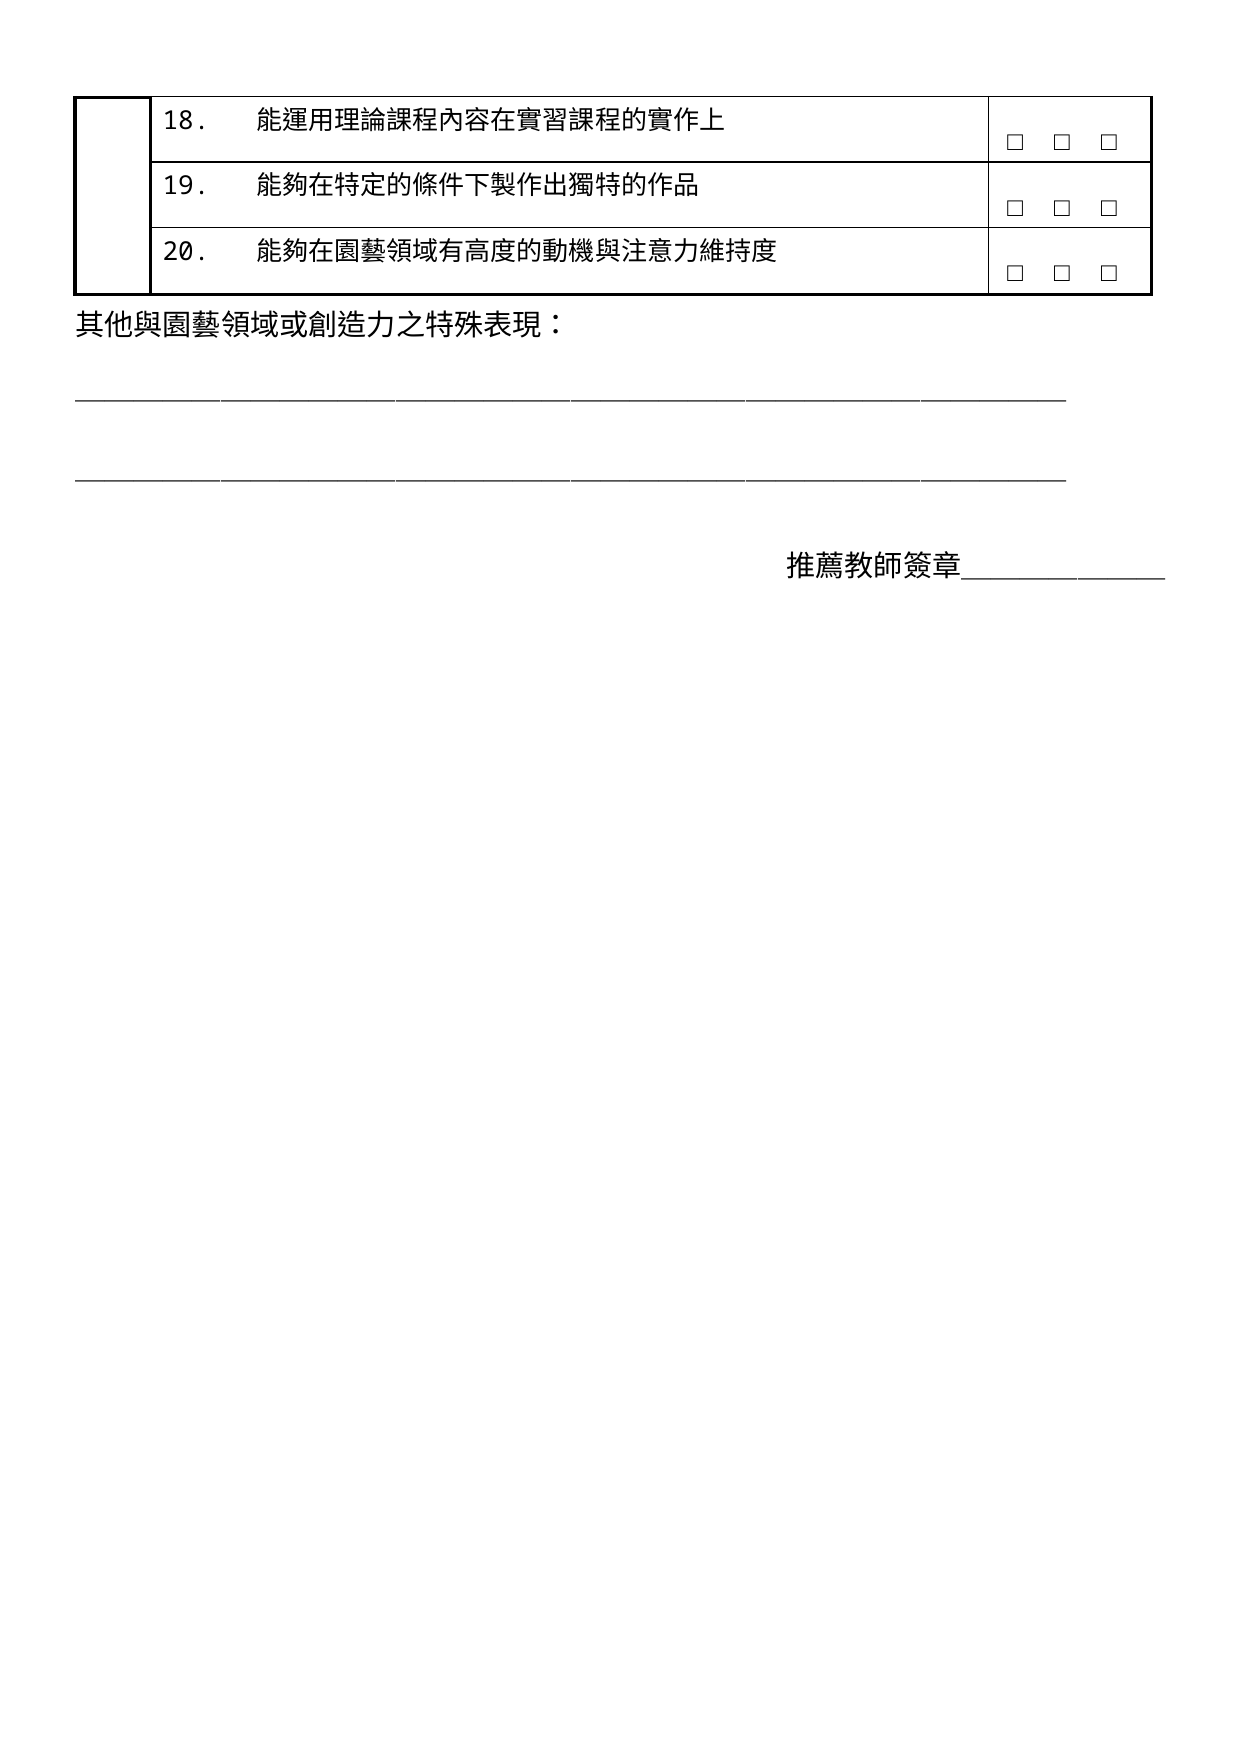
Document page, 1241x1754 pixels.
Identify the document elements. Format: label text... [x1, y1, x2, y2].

table_cell 能夠在園藝領域有高度的動機與注意力維持度 [152, 228, 988, 293]
table_cell □ □ □ [989, 97, 1150, 161]
table_cell 能運用理論課程內容在實習課程的實作上 [152, 97, 988, 161]
text 其他與園藝領域或創造力之特殊表現： [75, 296, 1165, 346]
text ＿＿＿＿＿＿＿＿＿＿＿＿＿＿＿＿＿＿＿＿＿＿＿＿＿＿＿＿＿＿＿＿＿＿ [75, 444, 1165, 487]
text ＿＿＿＿＿＿＿＿＿＿＿＿＿＿＿＿＿＿＿＿＿＿＿＿＿＿＿＿＿＿＿＿＿＿ [75, 364, 1165, 407]
table_cell 能夠在特定的條件下製作出獨特的作品 [152, 163, 988, 227]
text 推薦教師簽章＿＿＿＿＿＿＿ [75, 543, 1165, 585]
table_cell □ □ □ [989, 228, 1150, 293]
table_cell [77, 99, 149, 293]
table_cell □ □ □ [989, 163, 1150, 227]
